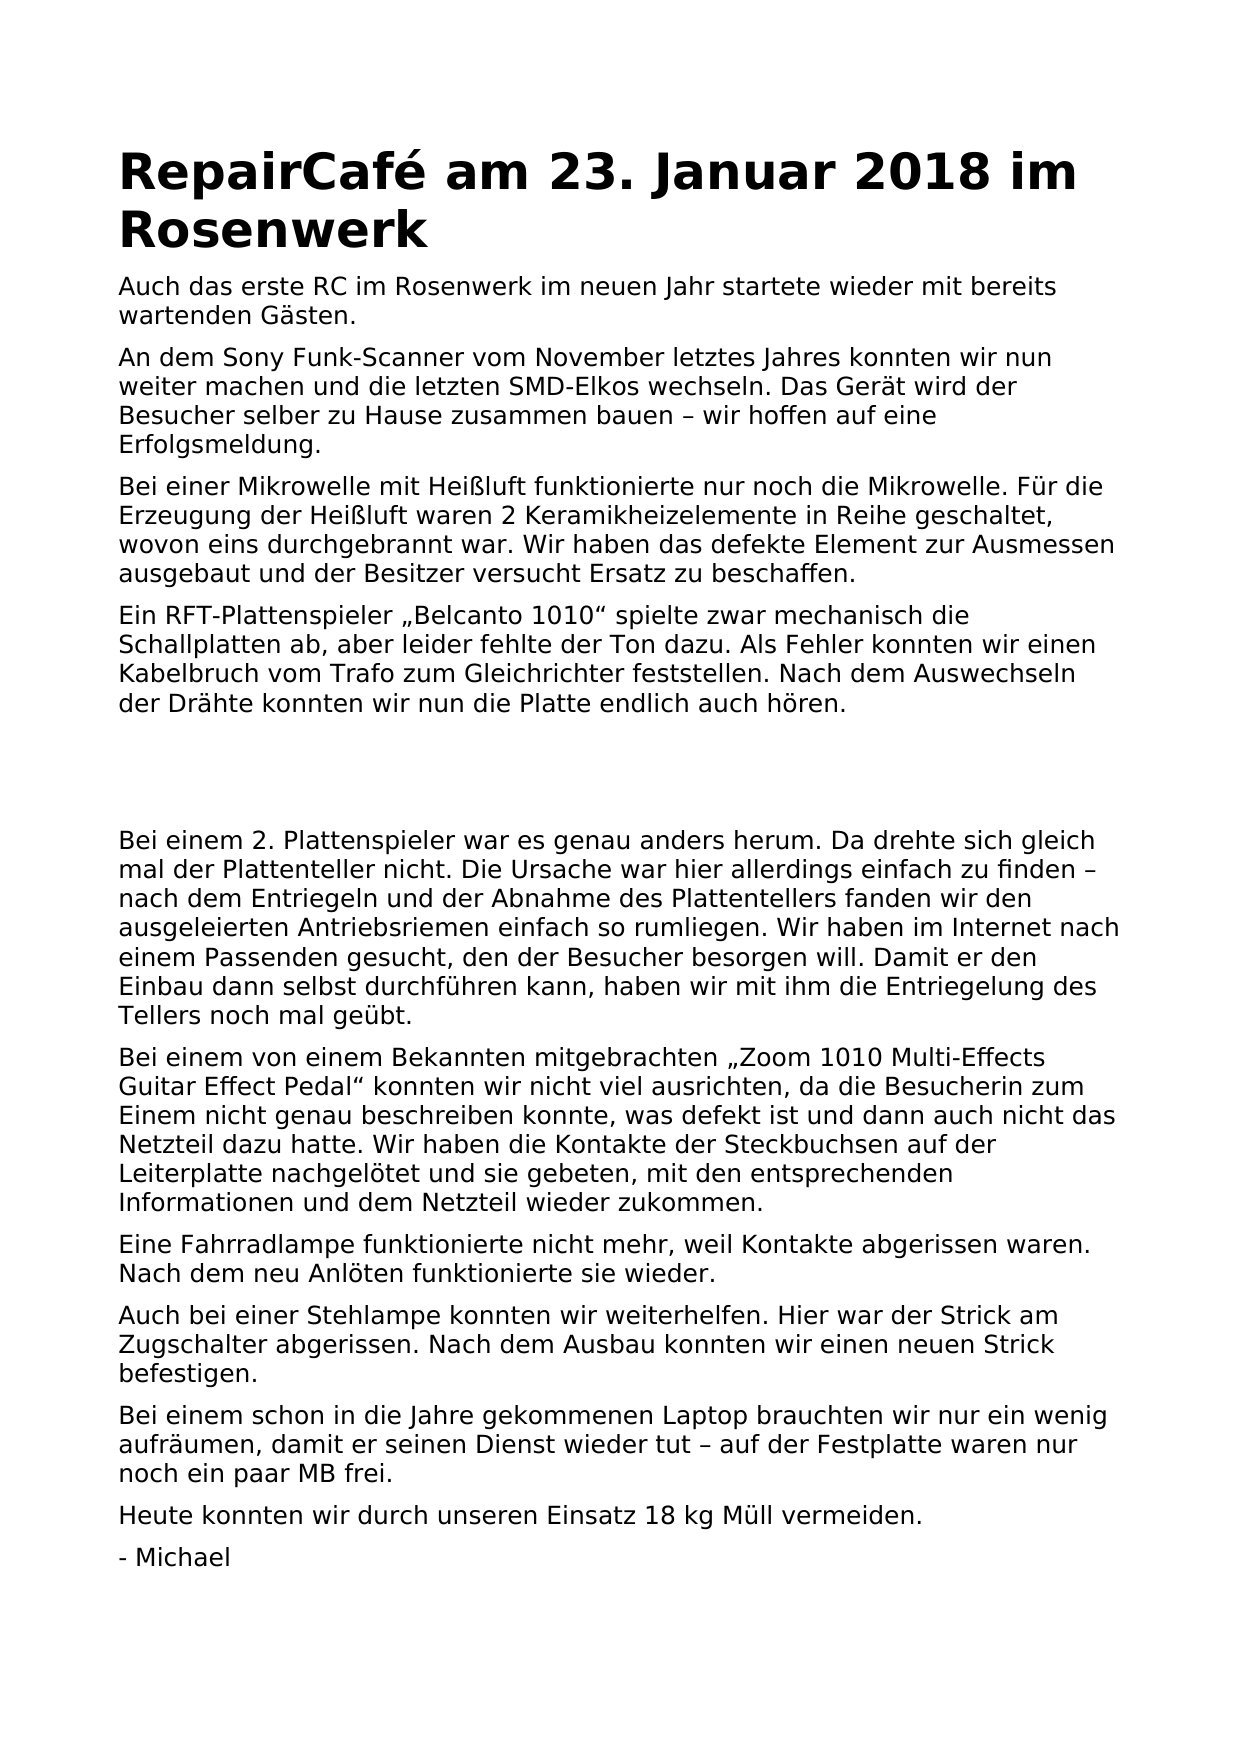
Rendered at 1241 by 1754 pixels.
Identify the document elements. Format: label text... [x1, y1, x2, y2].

text Bei einem schon in die Jahre gekommenen Laptop brauchten wir nur ein wenig aufräumen, damit er seinen Dienst wieder tut – auf der Festplatte waren nur noch ein paar MB frei. [118, 1401, 1122, 1489]
text Auch das erste RC im Rosenwerk im neuen Jahr startete wieder mit bereits wartenden Gästen. [118, 272, 1122, 330]
text An dem Sony Funk-Scanner vom November letztes Jahres konnten wir nun weiter machen und die letzten SMD-Elkos wechseln. Das Gerät wird der Besucher selber zu Hause zusammen bauen – wir hoffen auf eine Erfolgsmeldung. [118, 343, 1122, 459]
text Eine Fahrradlampe funktionierte nicht mehr, weil Kontakte abgerissen waren. Nach dem neu Anlöten funktionierte sie wieder. [118, 1230, 1122, 1289]
text Auch bei einer Stehlampe konnten wir weiterhelfen. Hier war der Strick am Zugschalter abgerissen. Nach dem Ausbau konnten wir einen neuen Strick befestigen. [118, 1301, 1122, 1389]
text Heute konnten wir durch unseren Einsatz 18 kg Müll vermeiden. [118, 1501, 1122, 1530]
text Bei einer Mikrowelle mit Heißluft funktionierte nur noch die Mikrowelle. Für die Erzeugung der Heißluft waren 2 Keramikheizelemente in Reihe geschaltet, wovon eins durchgebrannt war. Wir haben das defekte Element zur Ausmessen ausgebaut und der Besitzer versucht Ersatz zu beschaffen. [118, 472, 1122, 589]
text Bei einem 2. Plattenspieler war es genau anders herum. Da drehte sich gleich mal der Plattenteller nicht. Die Ursache war hier allerdings einfach zu finden – nach dem Entriegeln und der Abnahme des Plattentellers fanden wir den ausgeleierten Antriebsriemen einfach so rumliegen. Wir haben im Internet nach einem Passenden gesucht, den der Besucher besorgen will. Damit er den Einbau dann selbst durchführen kann, haben wir mit ihm die Entriegelung des Tellers noch mal geübt. [118, 826, 1122, 1030]
text Ein RFT-Plattenspieler „Belcanto 1010“ spielte zwar mechanisch die Schallplatten ab, aber leider fehlte der Ton dazu. Als Fehler konnten wir einen Kabelbruch vom Trafo zum Gleichrichter feststellen. Nach dem Auswechseln der Drähte konnten wir nun die Platte endlich auch hören. [118, 601, 1122, 718]
text - Michael [118, 1543, 1122, 1572]
subtitle RepairCafé am 23. Januar 2018 im Rosenwerk [118, 143, 1122, 259]
text Bei einem von einem Bekannten mitgebrachten „Zoom 1010 Multi-Effects Guitar Effect Pedal“ konnten wir nicht viel ausrichten, da die Besucherin zum Einem nicht genau beschreiben konnte, was defekt ist und dann auch nicht das Netzteil dazu hatte. Wir haben die Kontakte der Steckbuchsen auf der Leiterplatte nachgelötet und sie gebeten, mit den entsprechenden Informationen und dem Netzteil wieder zukommen. [118, 1043, 1122, 1218]
